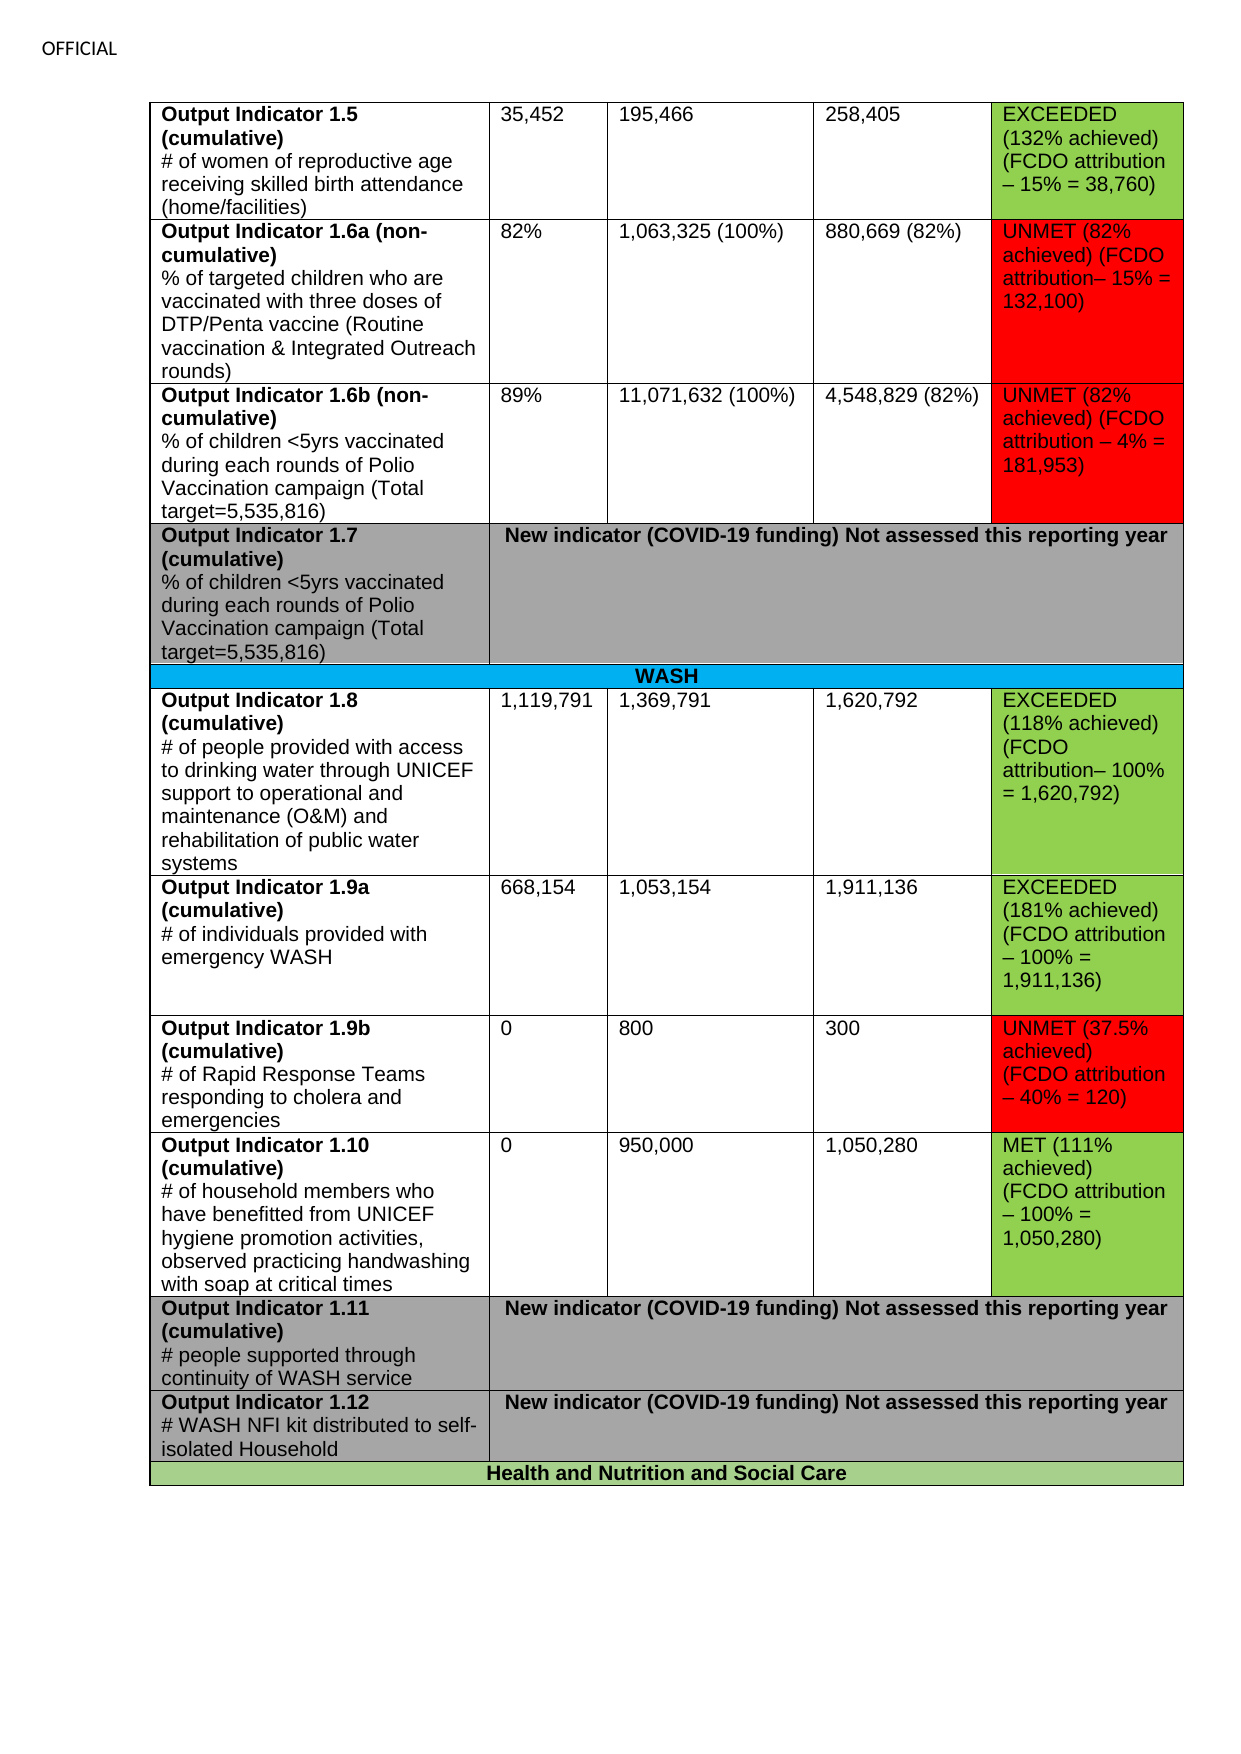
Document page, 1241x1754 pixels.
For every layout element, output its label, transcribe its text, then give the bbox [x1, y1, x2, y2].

table_cell 1,063,325 (100%) [608, 220, 813, 383]
table_cell 880,669 (82%) [814, 220, 991, 383]
table_cell Output Indicator 1.5 (cumulative) # of women of reproductive age receiving skilled birth attendance (home/facilities) [151, 103, 489, 219]
table_cell 1,911,136 [814, 876, 991, 1015]
table_cell 195,466 [608, 103, 813, 219]
table_cell 0 [490, 1016, 607, 1132]
table_cell 89% [490, 384, 607, 523]
table_cell UNMET (82% achieved) (FCDO attribution – 4% = 181,953) [992, 384, 1183, 523]
table_cell New indicator (COVID-19 funding) Not assessed this reporting year [490, 524, 1183, 663]
table_cell 11,071,632 (100%) [608, 384, 813, 523]
table_cell 0 [490, 1133, 607, 1296]
table_cell EXCEEDED (132% achieved) (FCDO attribution – 15% = 38,760) [992, 103, 1183, 219]
table_cell 950,000 [608, 1133, 813, 1296]
table_cell 82% [490, 220, 607, 383]
table_cell 1,369,791 [608, 689, 813, 874]
table_cell WASH [151, 665, 1183, 688]
table_cell Output Indicator 1.12 # WASH NFI kit distributed to self-isolated Household [151, 1391, 489, 1461]
table_cell New indicator (COVID-19 funding) Not assessed this reporting year [490, 1297, 1183, 1390]
table_cell 668,154 [490, 876, 607, 1015]
table_cell Output Indicator 1.7 (cumulative) % of children <5yrs vaccinated during each rounds of Polio Vaccination campaign (Total target=5,535,816) [151, 524, 489, 663]
table_cell Output Indicator 1.8 (cumulative) # of people provided with access to drinking water through UNICEF support to operational and maintenance (O&M) and rehabilitation of public water systems [151, 689, 489, 874]
table_cell 800 [608, 1016, 813, 1132]
table_cell 1,620,792 [814, 689, 991, 874]
table_cell 1,119,791 [490, 689, 607, 874]
table_cell MET (111% achieved) (FCDO attribution – 100% = 1,050,280) [992, 1133, 1183, 1296]
table_cell 258,405 [814, 103, 991, 219]
table_cell New indicator (COVID-19 funding) Not assessed this reporting year [490, 1391, 1183, 1461]
table_cell Output Indicator 1.6a (non-cumulative) % of targeted children who are vaccinated with three doses of DTP/Penta vaccine (Routine vaccination & Integrated Outreach rounds) [151, 220, 489, 383]
table_cell 1,050,280 [814, 1133, 991, 1296]
table_cell 35,452 [490, 103, 607, 219]
table_cell 300 [814, 1016, 991, 1132]
table_cell Health and Nutrition and Social Care [151, 1462, 1183, 1485]
table_cell UNMET (37.5% achieved) (FCDO attribution – 40% = 120) [992, 1016, 1183, 1132]
table_cell UNMET (82% achieved) (FCDO attribution– 15% = 132,100) [992, 220, 1183, 383]
table_cell Output Indicator 1.9a (cumulative) # of individuals provided with emergency WASH [151, 876, 489, 1015]
table_cell 1,053,154 [608, 876, 813, 1015]
table_cell Output Indicator 1.9b (cumulative) # of Rapid Response Teams responding to cholera and emergencies [151, 1016, 489, 1132]
table_cell EXCEEDED (118% achieved) (FCDO attribution– 100% = 1,620,792) [992, 689, 1183, 874]
table_cell Output Indicator 1.10 (cumulative) # of household members who have benefitted from UNICEF hygiene promotion activities, observed practicing handwashing with soap at critical times [151, 1133, 489, 1296]
table_cell EXCEEDED (181% achieved) (FCDO attribution – 100% = 1,911,136) [992, 876, 1183, 1015]
table_cell 4,548,829 (82%) [814, 384, 991, 523]
table_cell Output Indicator 1.6b (non-cumulative) % of children <5yrs vaccinated during each rounds of Polio Vaccination campaign (Total target=5,535,816) [151, 384, 489, 523]
table_cell Output Indicator 1.11 (cumulative) # people supported through continuity of WASH service [151, 1297, 489, 1390]
